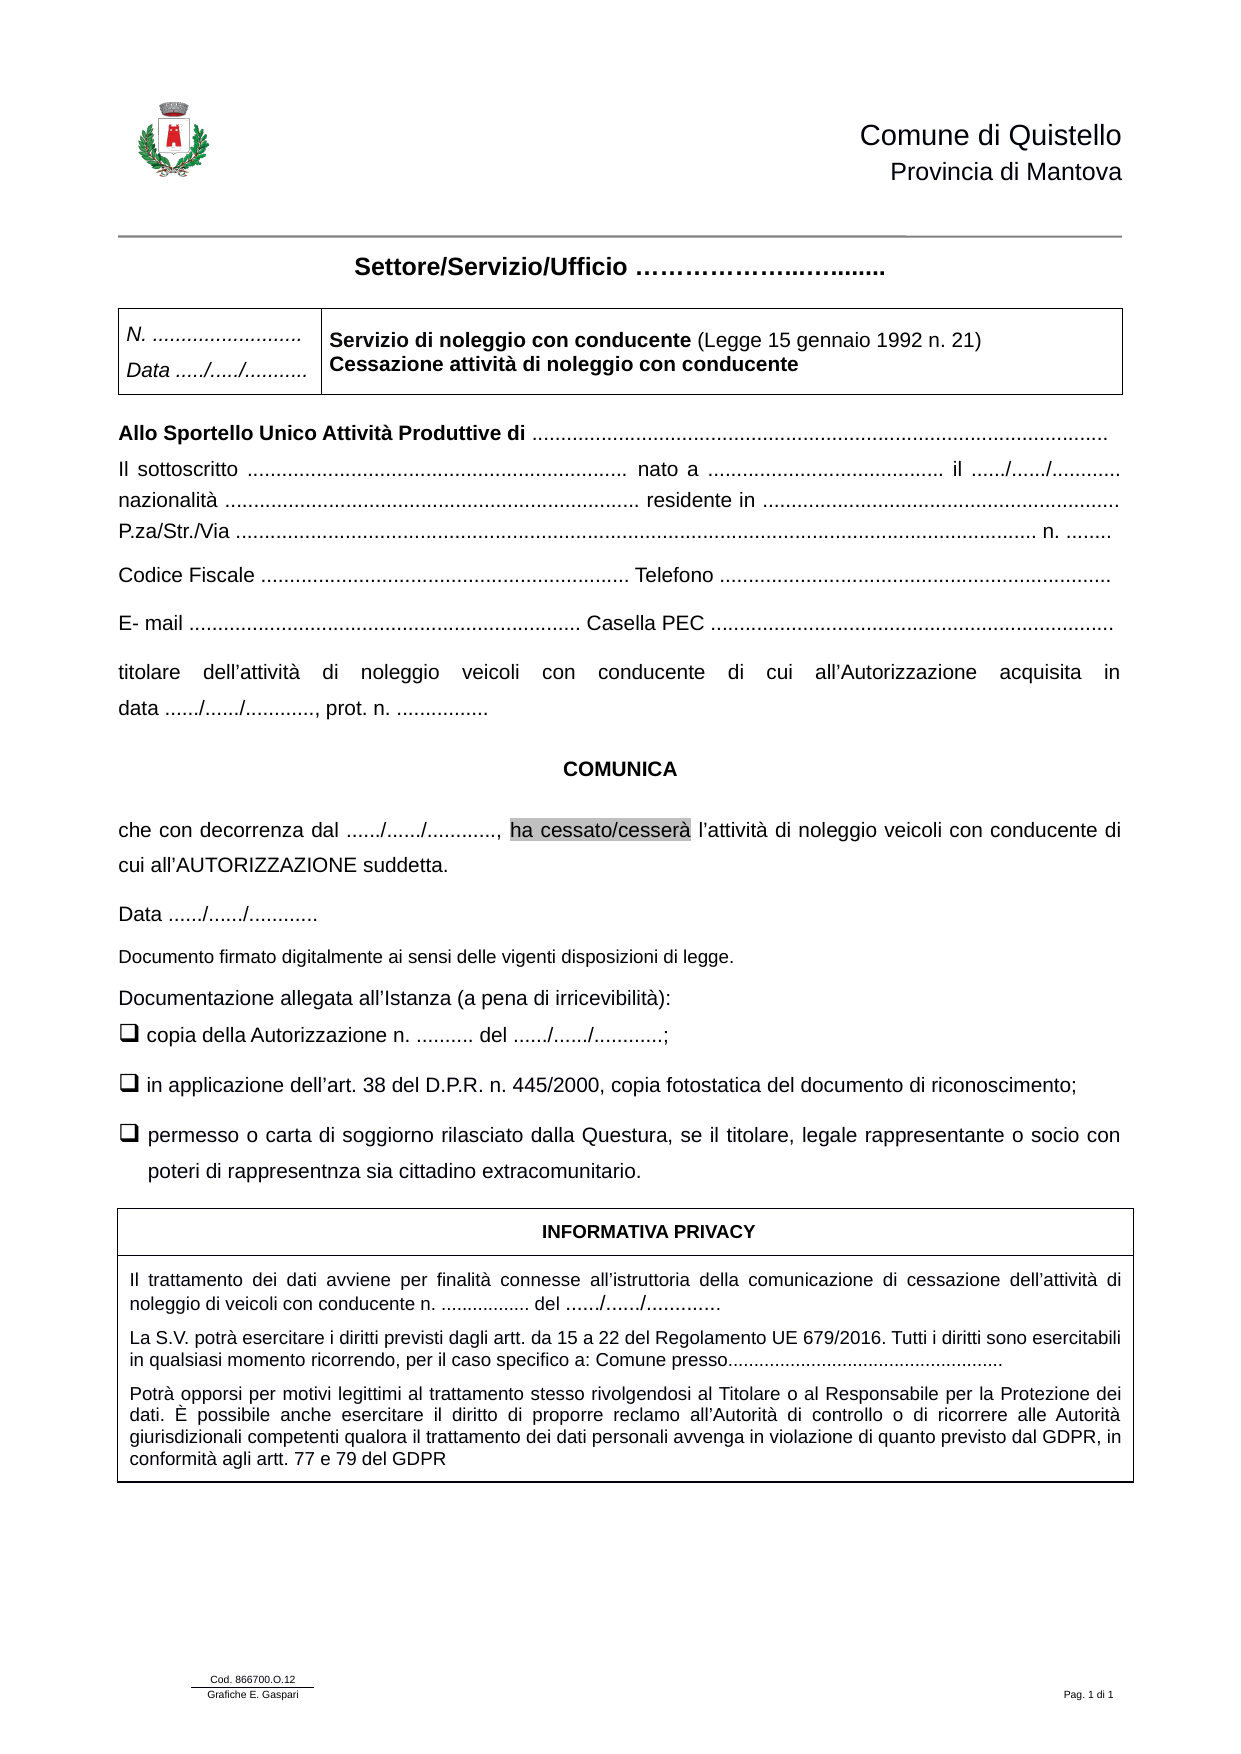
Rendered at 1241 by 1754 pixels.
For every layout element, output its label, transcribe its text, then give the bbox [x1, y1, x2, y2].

table_cell Il trattamento dei dati avviene per finalità connesse all’istruttoria della comunicazione di cessazione dell’attività di noleggio di veicoli con conducente n. ................. del ....../....../............. La S.V. potrà esercitare i diritti previsti dagli artt. da 15 a 22 del Regolamento UE 679/2016. Tutti i diritti sono esercitabili in qualsiasi momento ricorrendo, per il caso specifico a: Comune presso..................................................... Potrà opporsi per motivi legittimi al trattamento stesso rivolgendosi al Titolare o al Responsabile per la Protezione dei dati. È possibile anche esercitare il diritto di proporre reclamo all’Autorità di controllo o di ricorrere alle Autorità giurisdizionali competenti qualora il trattamento dei dati personali avvenga in violazione di quanto previsto dal GDPR, in conformità agli artt. 77 e 79 del GDPR [118, 1256, 1133, 1481]
text Il sottoscritto .................................................................. nato a ......................................... il ....../....../............ nazionalità ........................................................................ residente in .............................................................. P.za/Str./Via ........................................................................................................................................... n. ........ [118, 457, 1122, 543]
table_header INFORMATIVA PRIVACY [118, 1209, 1133, 1255]
text E- mail .................................................................... Casella PEC ...................................................................... [118, 611, 1122, 635]
text Codice Fiscale ................................................................ Telefono .................................................................... [118, 563, 1122, 587]
text COMUNICA [118, 756, 1122, 780]
subtitle  copia della Autorizzazione n. .......... del ....../....../............; [118, 1022, 1122, 1047]
text Documentazione allegata all’Istanza (a pena di irricevibilità): [118, 986, 1122, 1010]
text Data ....../....../............ [118, 902, 1122, 926]
text Allo Sportello Unico Attività Produttive di .................................................................................................... [118, 420, 1122, 444]
text Settore/Servizio/Ufficio ………………...…........ [118, 252, 1122, 281]
subtitle  in applicazione dell’art. 38 del D.P.R. n. 445/2000, copia fotostatica del documento di riconoscimento; [118, 1072, 1122, 1097]
table_header N. .......................... Data ...../...../........... [119, 309, 321, 394]
text che con decorrenza dal ....../....../............, ha cessato/cesserà l’attività di noleggio veicoli con conducente di cui all’AUTORIZZAZIONE suddetta. [118, 817, 1122, 877]
text Documento firmato digitalmente ai sensi delle vigenti disposizioni di legge. [118, 945, 1122, 967]
text titolare dell’attività di noleggio veicoli con conducente di cui all’Autorizzazione acquisita in data ....../....../............, prot. n. ................ [118, 659, 1122, 719]
text Comune di Quistello [224, 118, 1122, 152]
subtitle  permesso o carta di soggiorno rilasciato dalla Questura, se il titolare, legale rappresentante o socio con poteri di rappresentnza sia cittadino extracomunitario. [118, 1122, 1122, 1183]
table_header Servizio di noleggio con conducente (Legge 15 gennaio 1992 n. 21) Cessazione attività di noleggio con conducente [322, 309, 1122, 394]
picture [122, 87, 224, 219]
text Provincia di Mantova [224, 157, 1122, 185]
